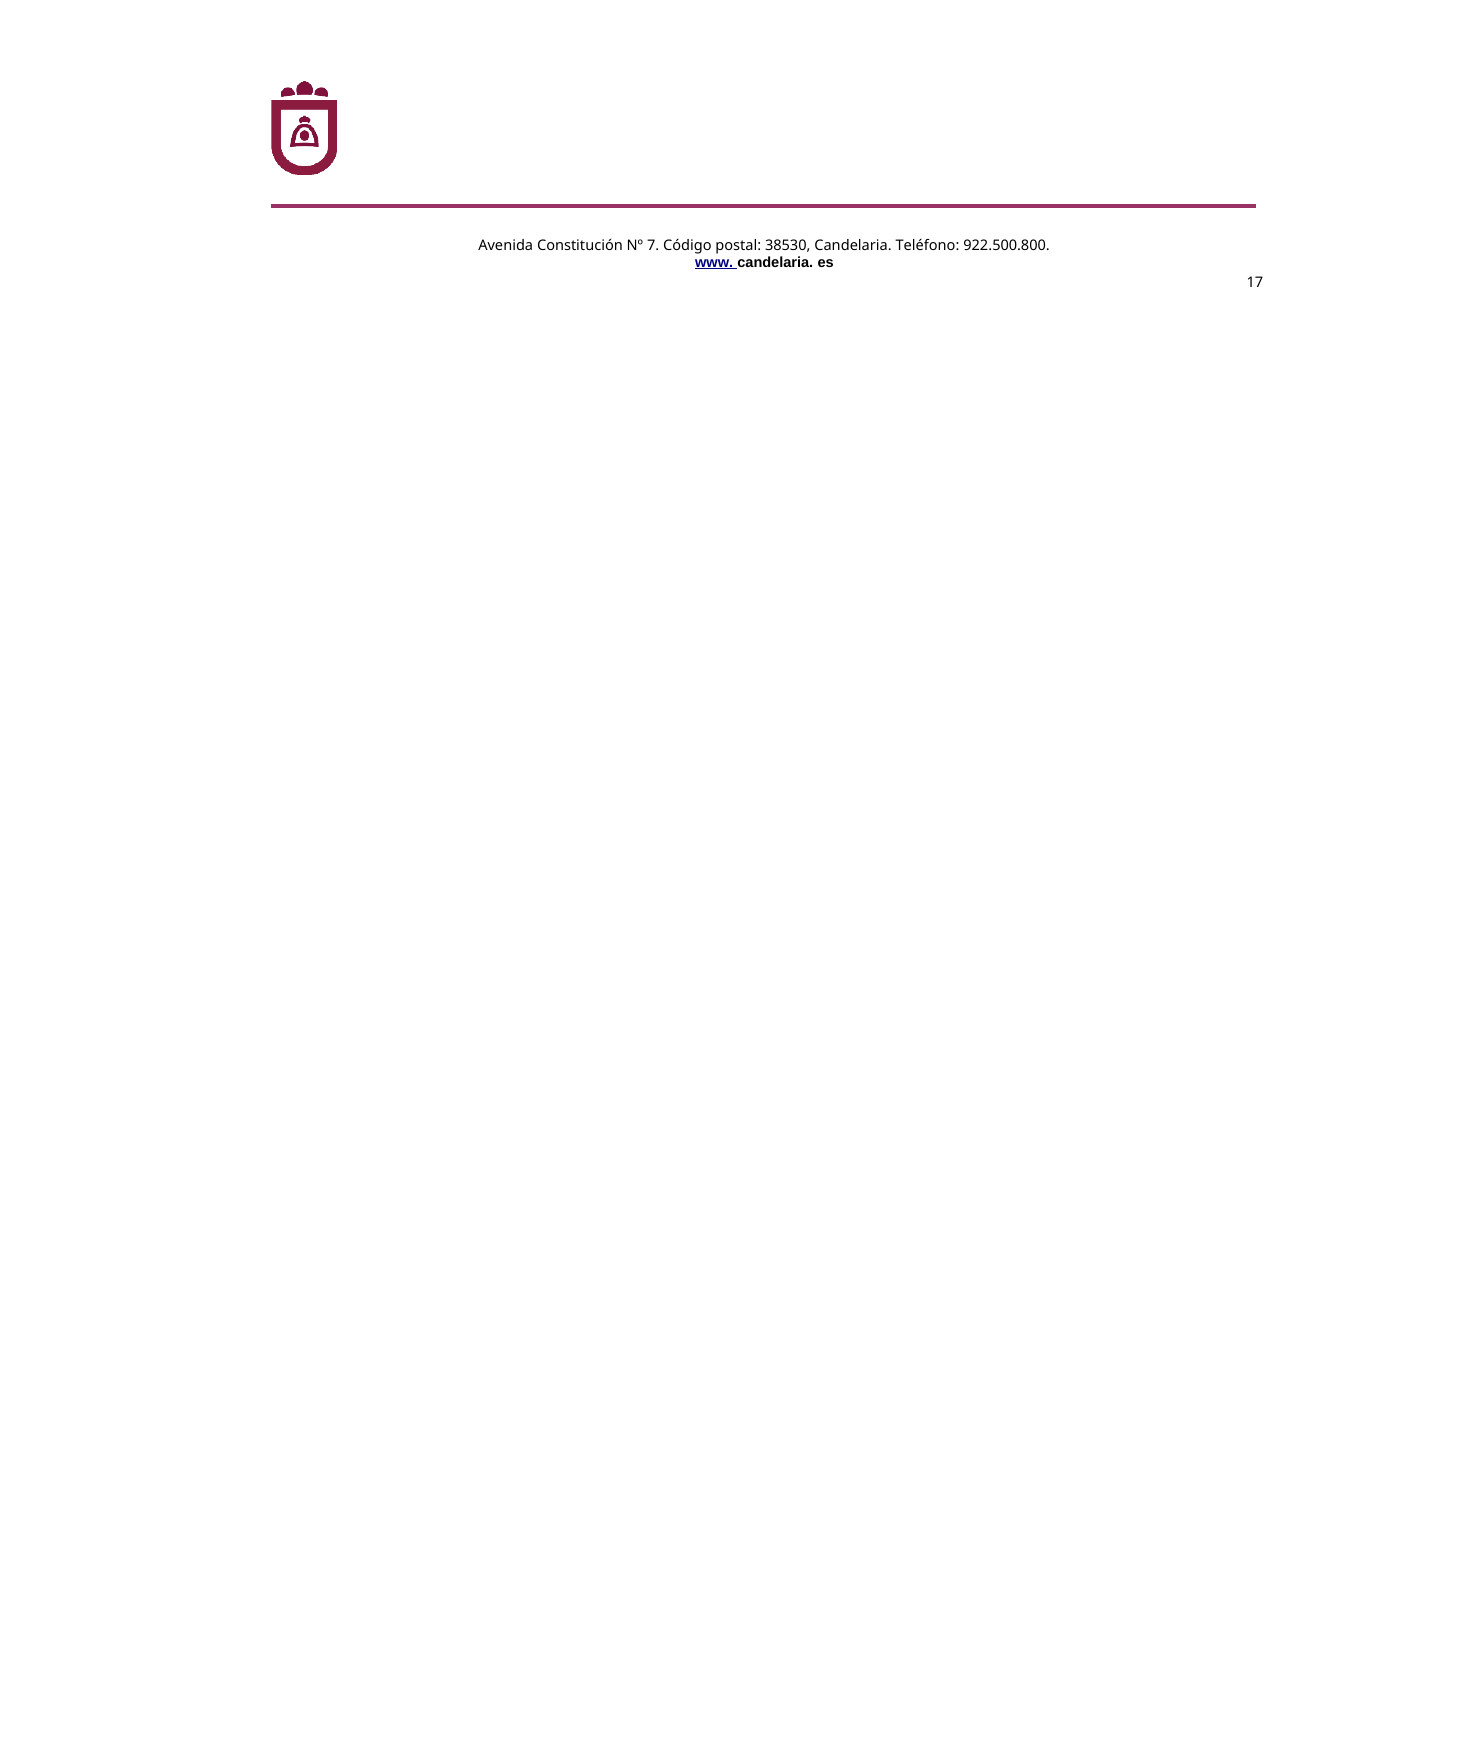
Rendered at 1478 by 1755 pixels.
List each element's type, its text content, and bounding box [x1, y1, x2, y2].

text 17 [37, 272, 1263, 291]
text www. candelaria. es [265, 254, 1263, 271]
text Avenida Constitución Nº 7. Código postal: 38530, Candelaria. Teléfono: 922.500.800. [265, 238, 1263, 254]
